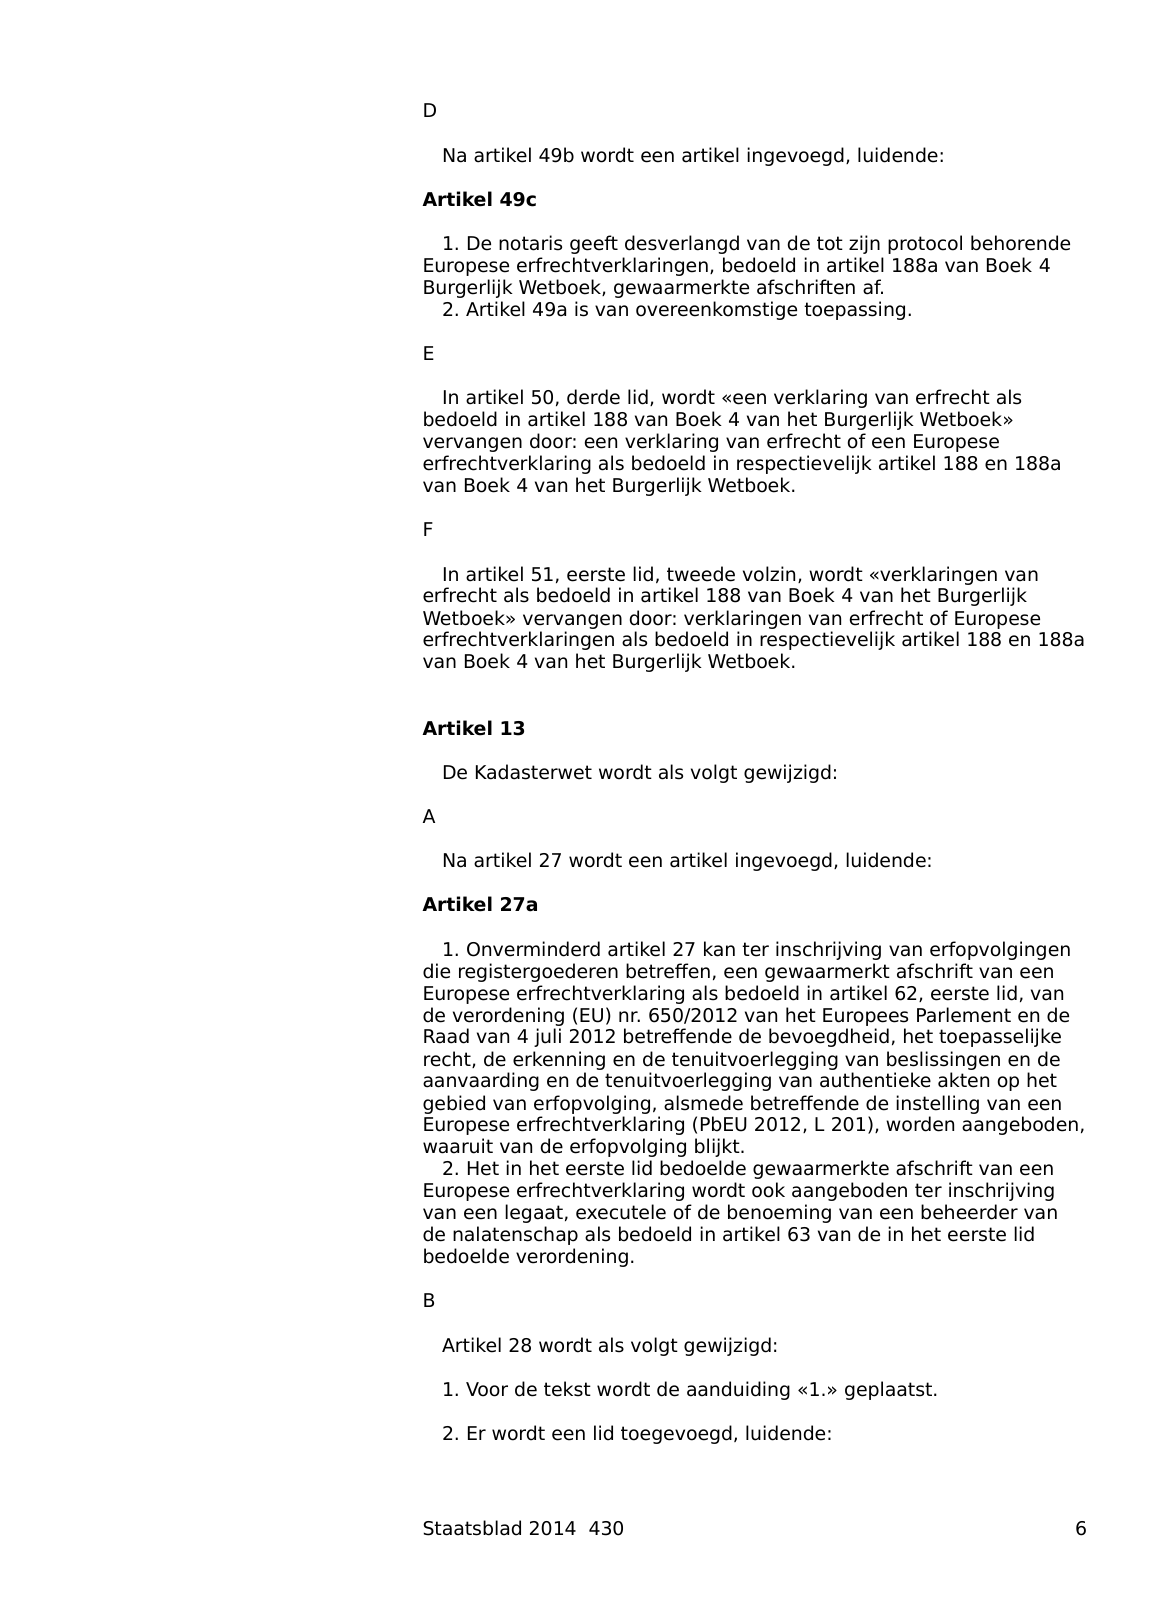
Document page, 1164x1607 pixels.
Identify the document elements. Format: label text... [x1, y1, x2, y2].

text E [422, 343, 1087, 365]
text 2. Het in het eerste lid bedoelde gewaarmerkte afschrift van een Europese erfrechtverklaring wordt ook aangeboden ter inschrijving van een legaat, executele of de benoeming van een beheerder van de nalatenschap als bedoeld in artikel 63 van de in het eerste lid bedoelde verordening. [422, 1158, 1087, 1268]
subtitle Artikel 13 [422, 718, 1087, 740]
text In artikel 51, eerste lid, tweede volzin, wordt «verklaringen van erfrecht als bedoeld in artikel 188 van Boek 4 van het Burgerlijk Wetboek» vervangen door: verklaringen van erfrecht of Europese erfrechtverklaringen als bedoeld in respectievelijk artikel 188 en 188a van Boek 4 van het Burgerlijk Wetboek. [422, 563, 1087, 673]
text Na artikel 49b wordt een artikel ingevoegd, luidende: [422, 144, 1087, 167]
text Artikel 28 wordt als volgt gewijzigd: [422, 1334, 1087, 1357]
text In artikel 50, derde lid, wordt «een verklaring van erfrecht als bedoeld in artikel 188 van Boek 4 van het Burgerlijk Wetboek» vervangen door: een verklaring van erfrecht of een Europese erfrechtverklaring als bedoeld in respectievelijk artikel 188 en 188a van Boek 4 van het Burgerlijk Wetboek. [422, 387, 1087, 497]
text 1. Voor de tekst wordt de aanduiding «1.» geplaatst. [422, 1379, 1087, 1401]
text D [422, 100, 1087, 122]
text 2. Artikel 49a is van overeenkomstige toepassing. [422, 299, 1087, 321]
subtitle Artikel 27a [422, 894, 1087, 916]
text De Kadasterwet wordt als volgt gewijzigd: [422, 762, 1087, 784]
text 1. De notaris geeft desverlangd van de tot zijn protocol behorende Europese erfrechtverklaringen, bedoeld in artikel 188a van Boek 4 Burgerlijk Wetboek, gewaarmerkte afschriften af. [422, 233, 1087, 299]
text 1. Onverminderd artikel 27 kan ter inschrijving van erfopvolgingen die registergoederen betreffen, een gewaarmerkt afschrift van een Europese erfrechtverklaring als bedoeld in artikel 62, eerste lid, van de verordening (EU) nr. 650/2012 van het Europees Parlement en de Raad van 4 juli 2012 betreffende de bevoegdheid, het toepasselijke recht, de erkenning en de tenuitvoerlegging van beslissingen en de aanvaarding en de tenuitvoerlegging van authentieke akten op het gebied van erfopvolging, alsmede betreffende de instelling van een Europese erfrechtverklaring (PbEU 2012, L 201), worden aangeboden, waaruit van de erfopvolging blijkt. [422, 938, 1087, 1158]
text B [422, 1290, 1087, 1312]
text Na artikel 27 wordt een artikel ingevoegd, luidende: [422, 850, 1087, 872]
text A [422, 806, 1087, 828]
subtitle Artikel 49c [422, 189, 1087, 211]
text F [422, 519, 1087, 541]
text 2. Er wordt een lid toegevoegd, luidende: [422, 1423, 1087, 1445]
